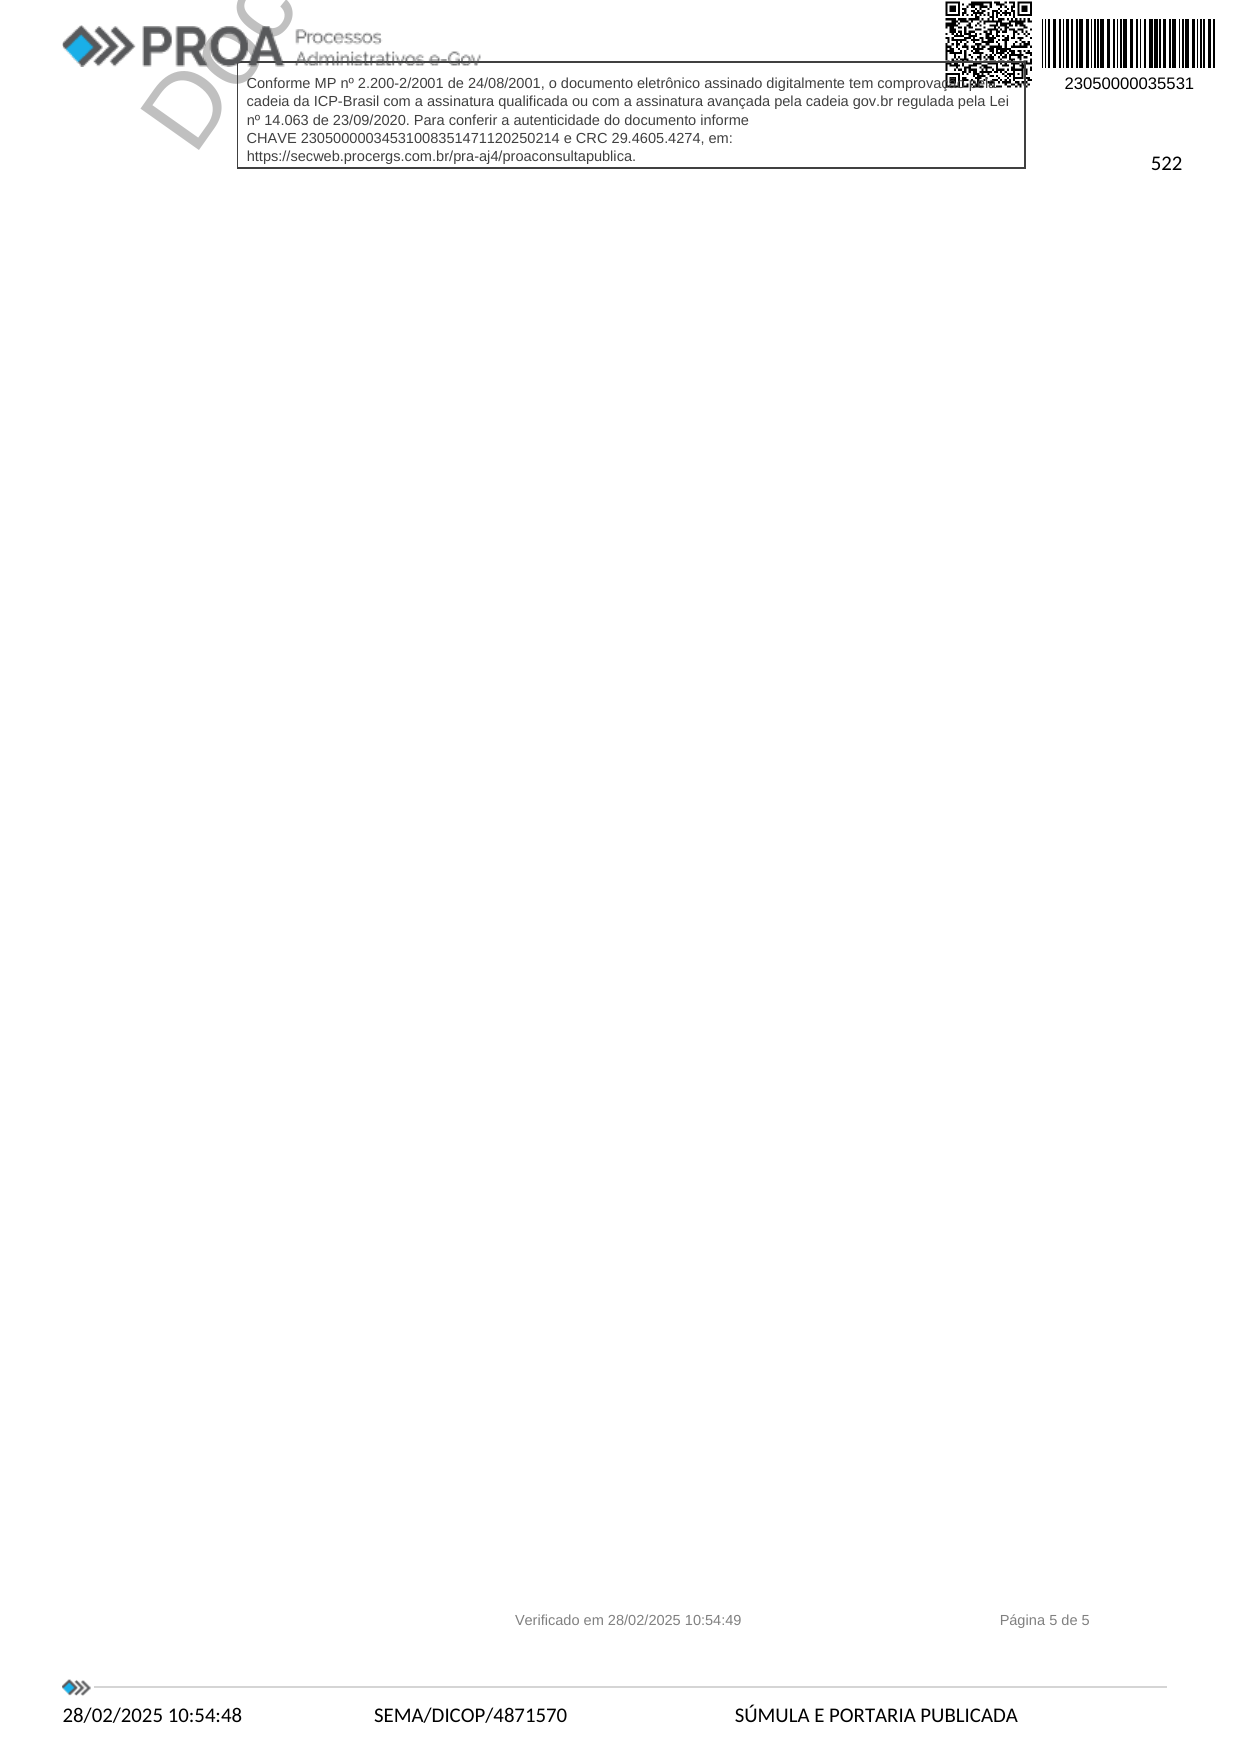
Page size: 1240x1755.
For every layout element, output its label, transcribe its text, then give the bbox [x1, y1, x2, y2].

text 522 [1151, 150, 1187, 175]
